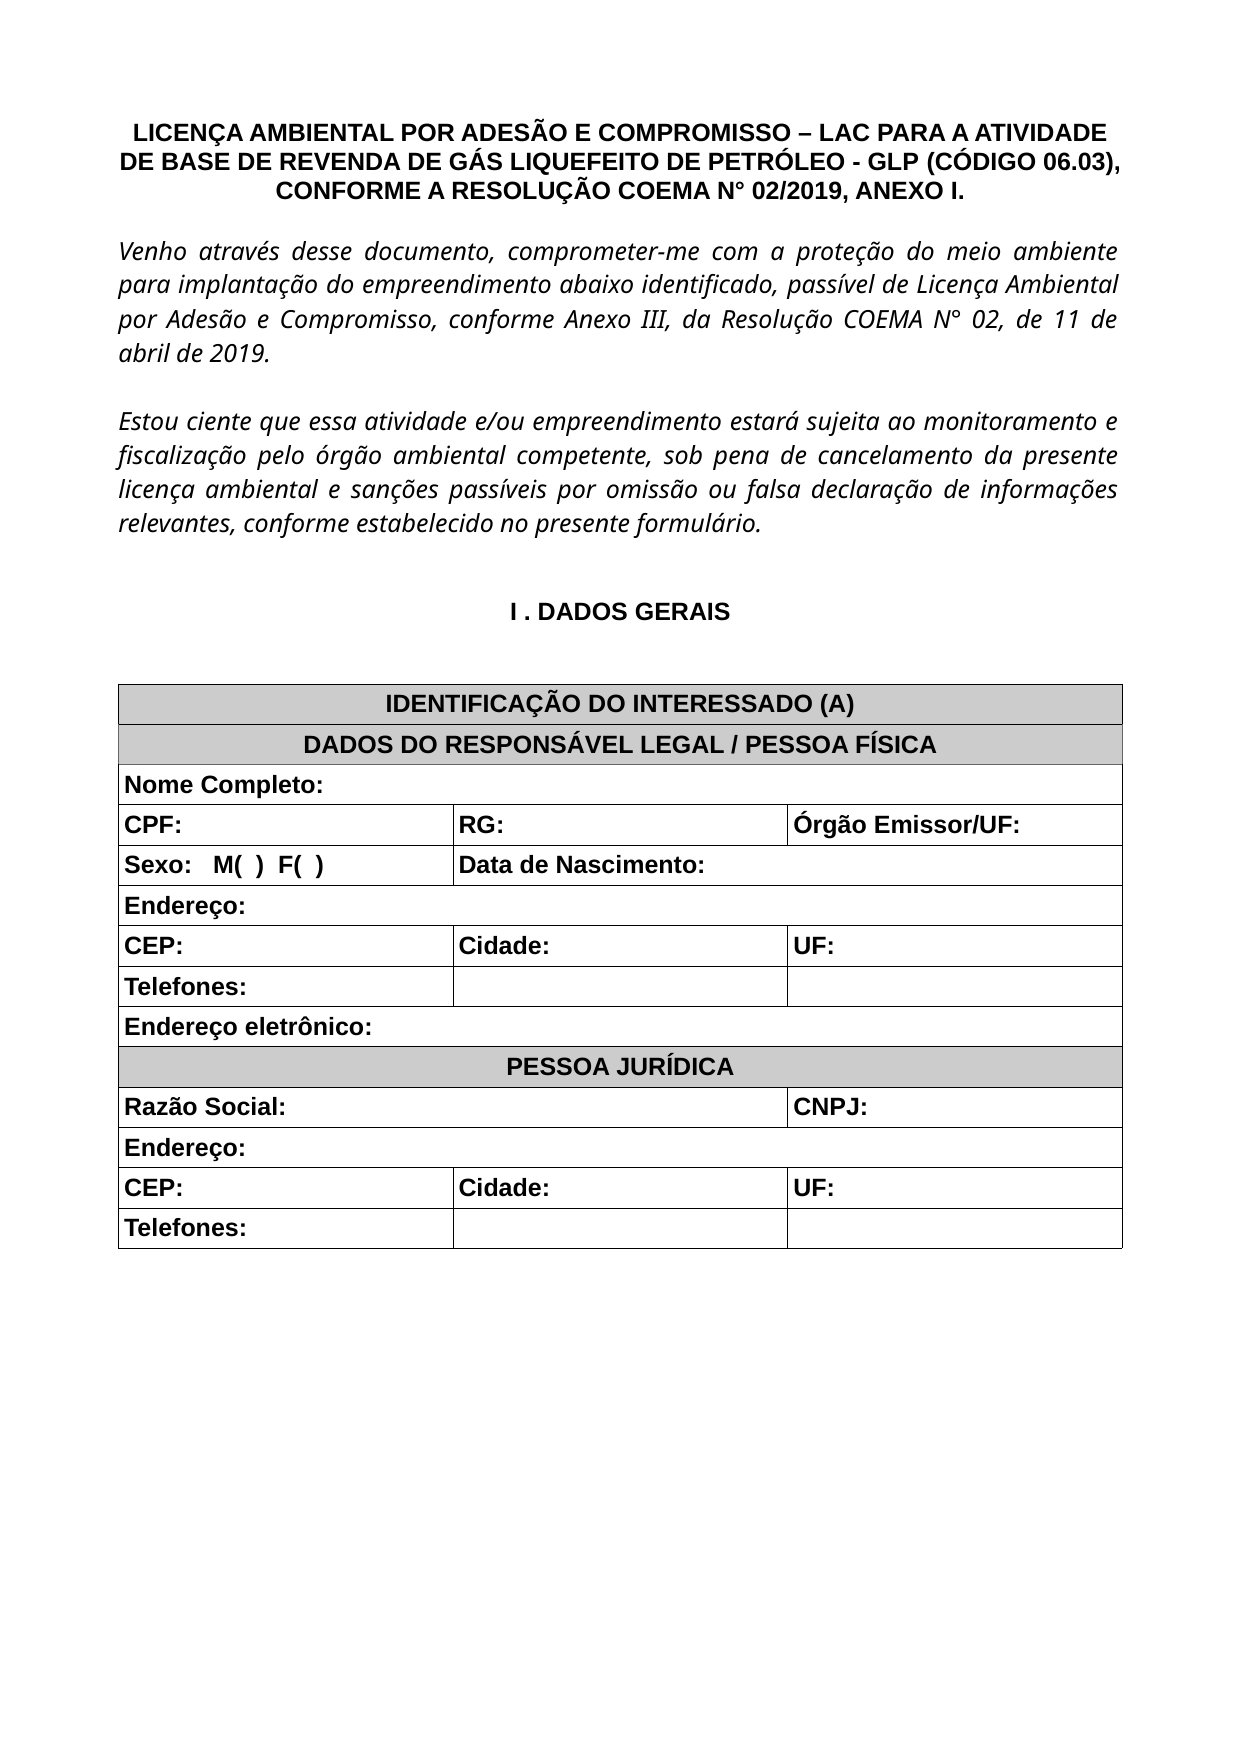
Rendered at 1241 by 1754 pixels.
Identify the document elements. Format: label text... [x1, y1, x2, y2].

table_cell Endereço eletrônico: [119, 1007, 1122, 1046]
table_cell [788, 967, 1122, 1006]
table_header IDENTIFICAÇÃO DO INTERESSADO (A) [119, 685, 1122, 724]
table_cell Endereço: [119, 886, 1122, 925]
table_cell [788, 1209, 1122, 1248]
text Estou ciente que essa atividade e/ou empreendimento estará sujeita ao monitoramento e fiscalização pelo órgão ambiental competente, sob pena de cancelamento da presente licença ambiental e sanções passíveis por omissão ou falsa declaração de informações relevantes, conforme estabelecido no presente formulário. [118, 403, 1122, 540]
table_cell [454, 1209, 787, 1248]
table_cell RG: [454, 805, 787, 845]
table_cell Telefones: [119, 1209, 453, 1248]
table_cell Cidade: [454, 926, 787, 966]
table_cell Endereço: [119, 1128, 1122, 1167]
table_cell Cidade: [454, 1168, 787, 1207]
text LICENÇA AMBIENTAL POR ADESÃO E COMPROMISSO – LAC PARA A ATIVIDADE DE BASE DE REVENDA DE GÁS LIQUEFEITO DE PETRÓLEO - GLP (CÓDIGO 06.03), CONFORME A RESOLUÇÃO COEMA N° 02/2019, ANEXO I. [118, 118, 1122, 204]
table_cell DADOS DO RESPONSÁVEL LEGAL / PESSOA FÍSICA [119, 725, 1122, 764]
table_cell Data de Nascimento: [454, 846, 1122, 885]
table_cell UF: [788, 926, 1122, 966]
table_cell Órgão Emissor/UF: [788, 805, 1122, 845]
table_cell Telefones: [119, 967, 453, 1006]
table_cell CNPJ: [788, 1088, 1122, 1127]
table_cell CEP: [119, 926, 453, 966]
text Venho através desse documento, comprometer-me com a proteção do meio ambiente para implantação do empreendimento abaixo identificado, passível de Licença Ambiental por Adesão e Compromisso, conforme Anexo III, da Resolução COEMA N° 02, de 11 de abril de 2019. [118, 233, 1122, 369]
table_cell Nome Completo: [119, 765, 1122, 804]
table_cell CPF: [119, 805, 453, 845]
table_cell PESSOA JURÍDICA [119, 1047, 1122, 1087]
table_cell [454, 967, 787, 1006]
text I . DADOS GERAIS [118, 597, 1122, 626]
table_cell Sexo: M( ) F( ) [119, 846, 453, 885]
table_cell Razão Social: [119, 1088, 787, 1127]
table_cell CEP: [119, 1168, 453, 1207]
table_cell UF: [788, 1168, 1122, 1207]
